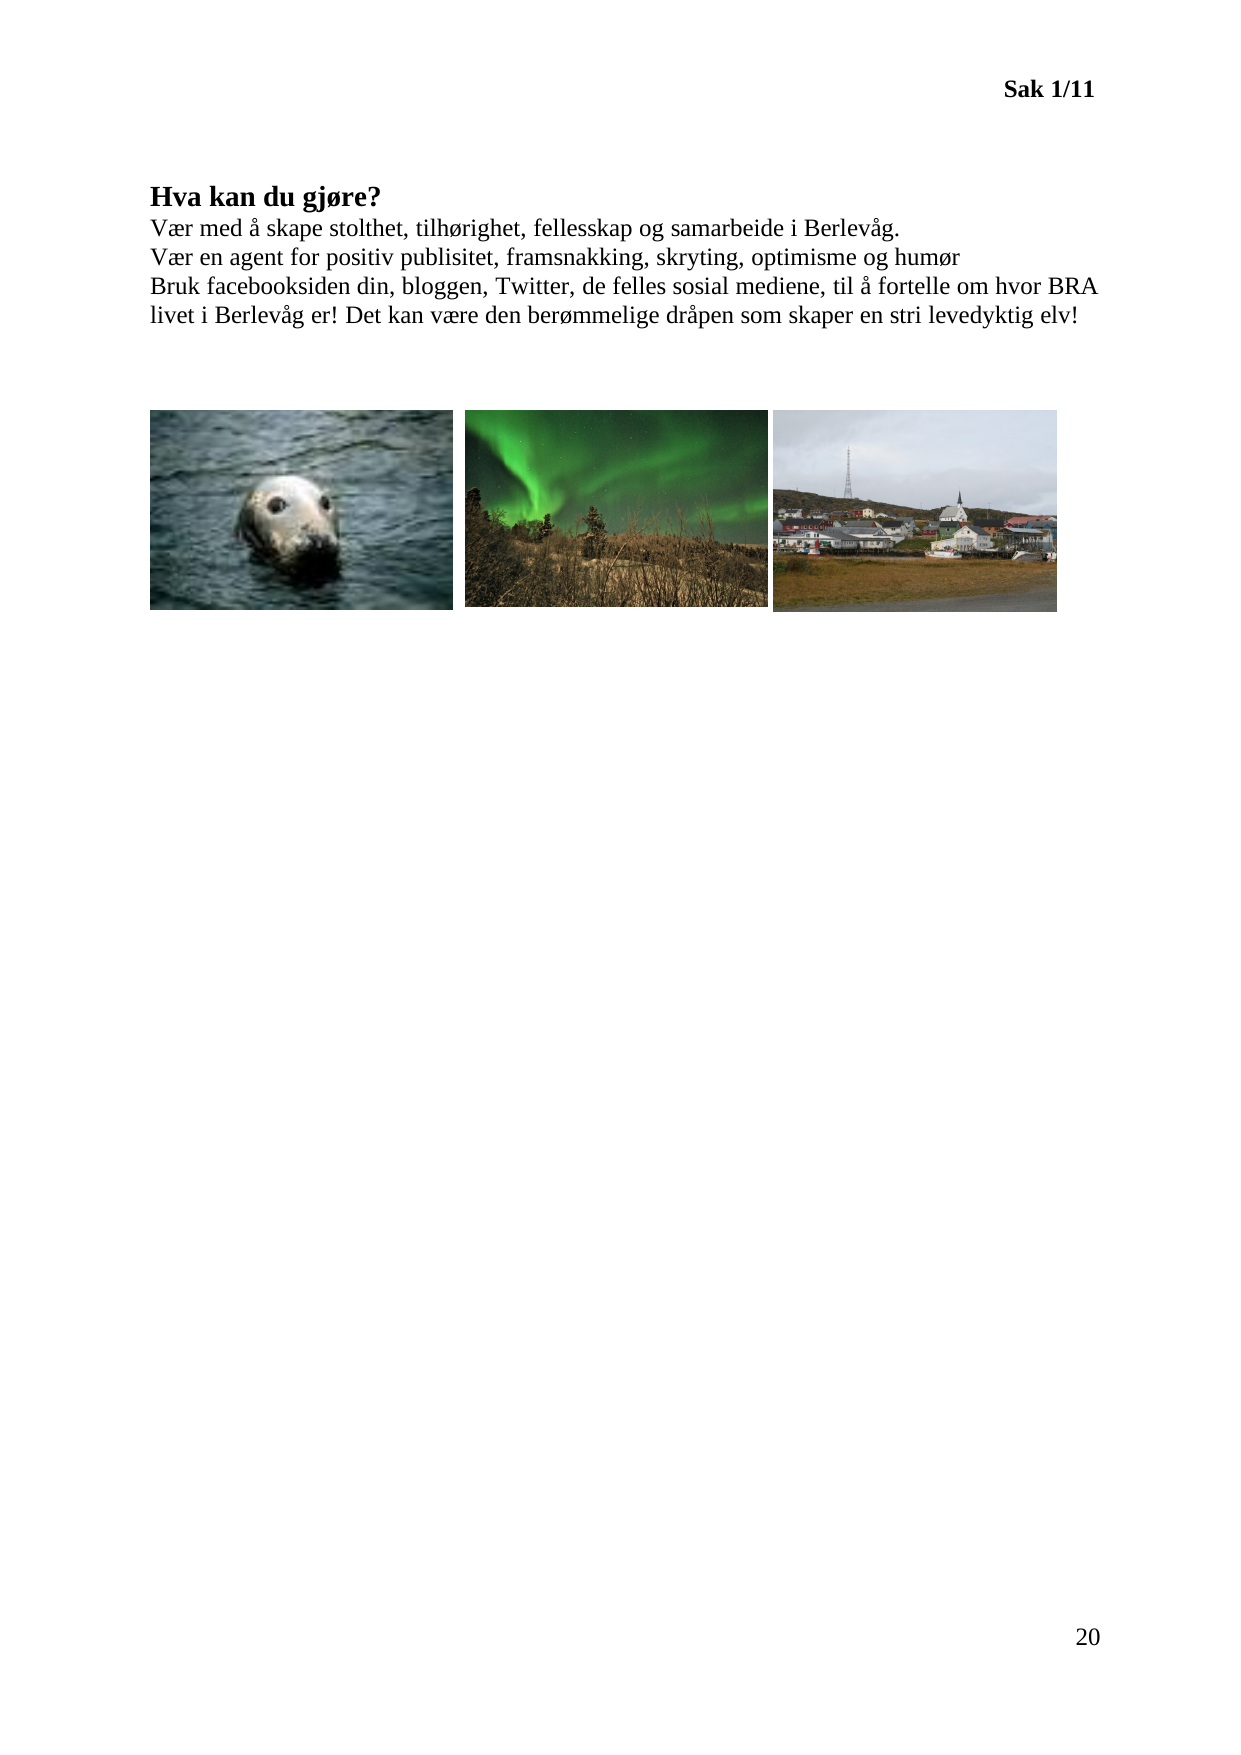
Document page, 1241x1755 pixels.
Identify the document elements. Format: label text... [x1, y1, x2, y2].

text Vær en agent for positiv publisitet, framsnakking, skryting, optimisme og humør [150, 242, 1100, 271]
picture [465, 410, 768, 607]
picture [150, 410, 453, 610]
text Hva kan du gjøre? [150, 150, 1100, 213]
text Bruk facebooksiden din, bloggen, Twitter, de felles sosial mediene, til å fortelle om hvor BRA livet i Berlevåg er! Det kan være den berømmelige dråpen som skaper en stri levedyktig elv! [150, 271, 1100, 329]
text Vær med å skape stolthet, tilhørighet, fellesskap og samarbeide i Berlevåg. [150, 213, 1100, 242]
picture [773, 410, 1057, 612]
